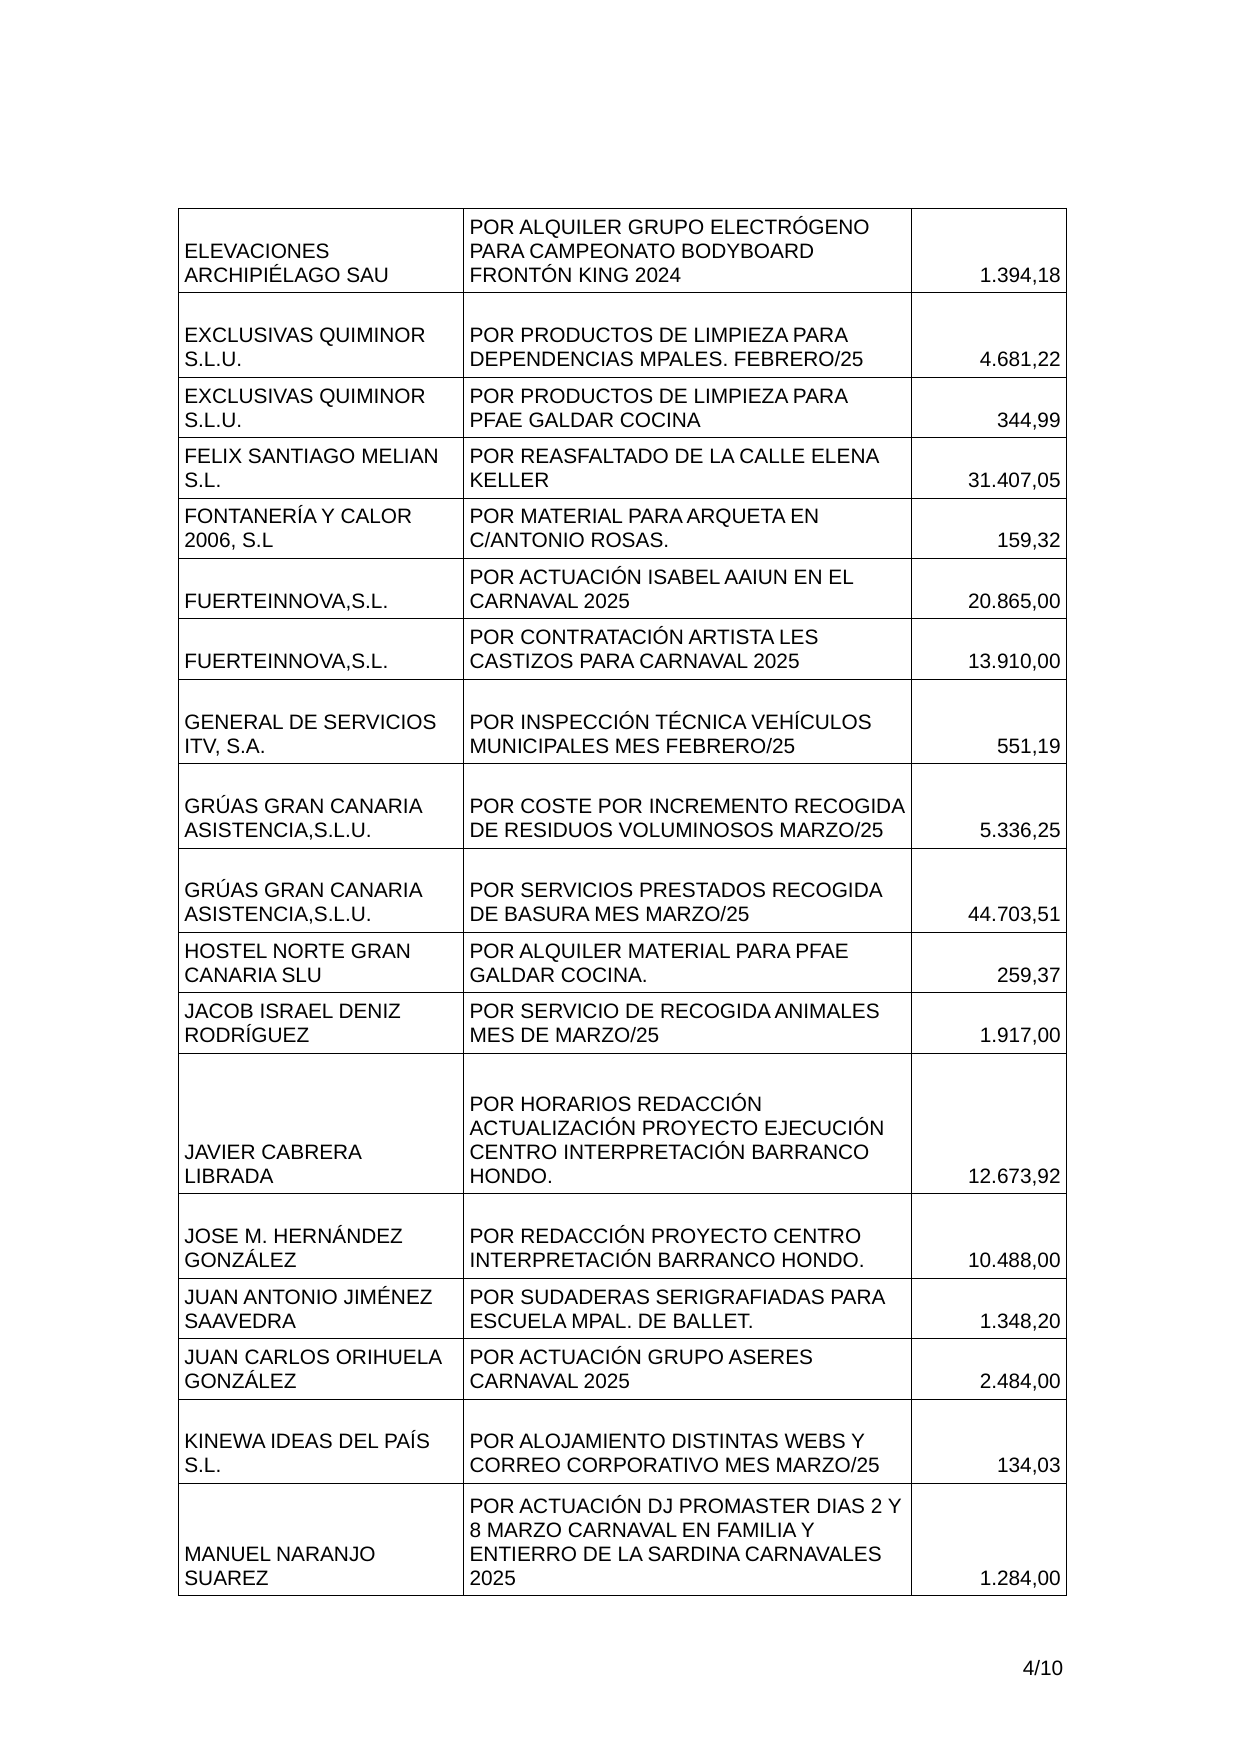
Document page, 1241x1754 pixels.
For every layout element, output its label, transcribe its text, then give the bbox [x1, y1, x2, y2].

table_cell POR ALOJAMIENTO DISTINTAS WEBS Y CORREO CORPORATIVO MES MARZO/25 [464, 1400, 911, 1483]
table_cell 1.394,18 [912, 209, 1066, 292]
table_cell 1.917,00 [912, 993, 1066, 1053]
table_cell GRÚAS GRAN CANARIA ASISTENCIA,S.L.U. [179, 764, 463, 847]
table_cell POR REDACCIÓN PROYECTO CENTRO INTERPRETACIÓN BARRANCO HONDO. [464, 1194, 911, 1278]
table_cell 13.910,00 [912, 619, 1066, 679]
table_cell 159,32 [912, 499, 1066, 558]
table_cell 44.703,51 [912, 849, 1066, 932]
table_cell GRÚAS GRAN CANARIA ASISTENCIA,S.L.U. [179, 849, 463, 932]
table_cell JOSE M. HERNÁNDEZ GONZÁLEZ [179, 1194, 463, 1278]
table_cell 5.336,25 [912, 764, 1066, 847]
table_cell EXCLUSIVAS QUIMINOR S.L.U. [179, 378, 463, 437]
table_cell POR HORARIOS REDACCIÓN ACTUALIZACIÓN PROYECTO EJECUCIÓN CENTRO INTERPRETACIÓN BARRANCO HONDO. [464, 1054, 911, 1193]
table_cell 12.673,92 [912, 1054, 1066, 1193]
table_cell FONTANERÍA Y CALOR 2006, S.L [179, 499, 463, 558]
table_cell FELIX SANTIAGO MELIAN S.L. [179, 438, 463, 497]
table_cell 4.681,22 [912, 293, 1066, 377]
table_cell JUAN ANTONIO JIMÉNEZ SAAVEDRA [179, 1279, 463, 1338]
table_cell POR PRODUCTOS DE LIMPIEZA PARA PFAE GALDAR COCINA [464, 378, 911, 437]
table_cell JAVIER CABRERA LIBRADA [179, 1054, 463, 1193]
table_cell FUERTEINNOVA,S.L. [179, 559, 463, 618]
table_cell 551,19 [912, 680, 1066, 763]
table_cell FUERTEINNOVA,S.L. [179, 619, 463, 679]
table_cell POR ACTUACIÓN DJ PROMASTER DIAS 2 Y 8 MARZO CARNAVAL EN FAMILIA Y ENTIERRO DE LA SARDINA CARNAVALES 2025 [464, 1484, 911, 1595]
table_cell POR SERVICIO DE RECOGIDA ANIMALES MES DE MARZO/25 [464, 993, 911, 1053]
table_cell POR REASFALTADO DE LA CALLE ELENA KELLER [464, 438, 911, 497]
table_cell POR COSTE POR INCREMENTO RECOGIDA DE RESIDUOS VOLUMINOSOS MARZO/25 [464, 764, 911, 847]
table_cell POR ACTUACIÓN ISABEL AAIUN EN EL CARNAVAL 2025 [464, 559, 911, 618]
table_cell EXCLUSIVAS QUIMINOR S.L.U. [179, 293, 463, 377]
table_cell POR SUDADERAS SERIGRAFIADAS PARA ESCUELA MPAL. DE BALLET. [464, 1279, 911, 1338]
table_cell POR SERVICIOS PRESTADOS RECOGIDA DE BASURA MES MARZO/25 [464, 849, 911, 932]
table_cell POR MATERIAL PARA ARQUETA EN C/ANTONIO ROSAS. [464, 499, 911, 558]
table_cell POR INSPECCIÓN TÉCNICA VEHÍCULOS MUNICIPALES MES FEBRERO/25 [464, 680, 911, 763]
table_cell POR ALQUILER GRUPO ELECTRÓGENO PARA CAMPEONATO BODYBOARD FRONTÓN KING 2024 [464, 209, 911, 292]
table_cell JUAN CARLOS ORIHUELA GONZÁLEZ [179, 1339, 463, 1398]
table_cell JACOB ISRAEL DENIZ RODRÍGUEZ [179, 993, 463, 1053]
table_cell 1.348,20 [912, 1279, 1066, 1338]
table_cell 31.407,05 [912, 438, 1066, 497]
table_cell 134,03 [912, 1400, 1066, 1483]
table_cell GENERAL DE SERVICIOS ITV, S.A. [179, 680, 463, 763]
table_cell MANUEL NARANJO SUAREZ [179, 1484, 463, 1595]
table_cell 1.284,00 [912, 1484, 1066, 1595]
table_cell POR ALQUILER MATERIAL PARA PFAE GALDAR COCINA. [464, 933, 911, 992]
table_cell POR ACTUACIÓN GRUPO ASERES CARNAVAL 2025 [464, 1339, 911, 1398]
table_cell POR PRODUCTOS DE LIMPIEZA PARA DEPENDENCIAS MPALES. FEBRERO/25 [464, 293, 911, 377]
table_cell POR CONTRATACIÓN ARTISTA LES CASTIZOS PARA CARNAVAL 2025 [464, 619, 911, 679]
table_cell ELEVACIONES ARCHIPIÉLAGO SAU [179, 209, 463, 292]
table_cell 2.484,00 [912, 1339, 1066, 1398]
table_cell 259,37 [912, 933, 1066, 992]
table_cell KINEWA IDEAS DEL PAÍS S.L. [179, 1400, 463, 1483]
table_cell HOSTEL NORTE GRAN CANARIA SLU [179, 933, 463, 992]
table_cell 20.865,00 [912, 559, 1066, 618]
table_cell 10.488,00 [912, 1194, 1066, 1278]
table_cell 344,99 [912, 378, 1066, 437]
